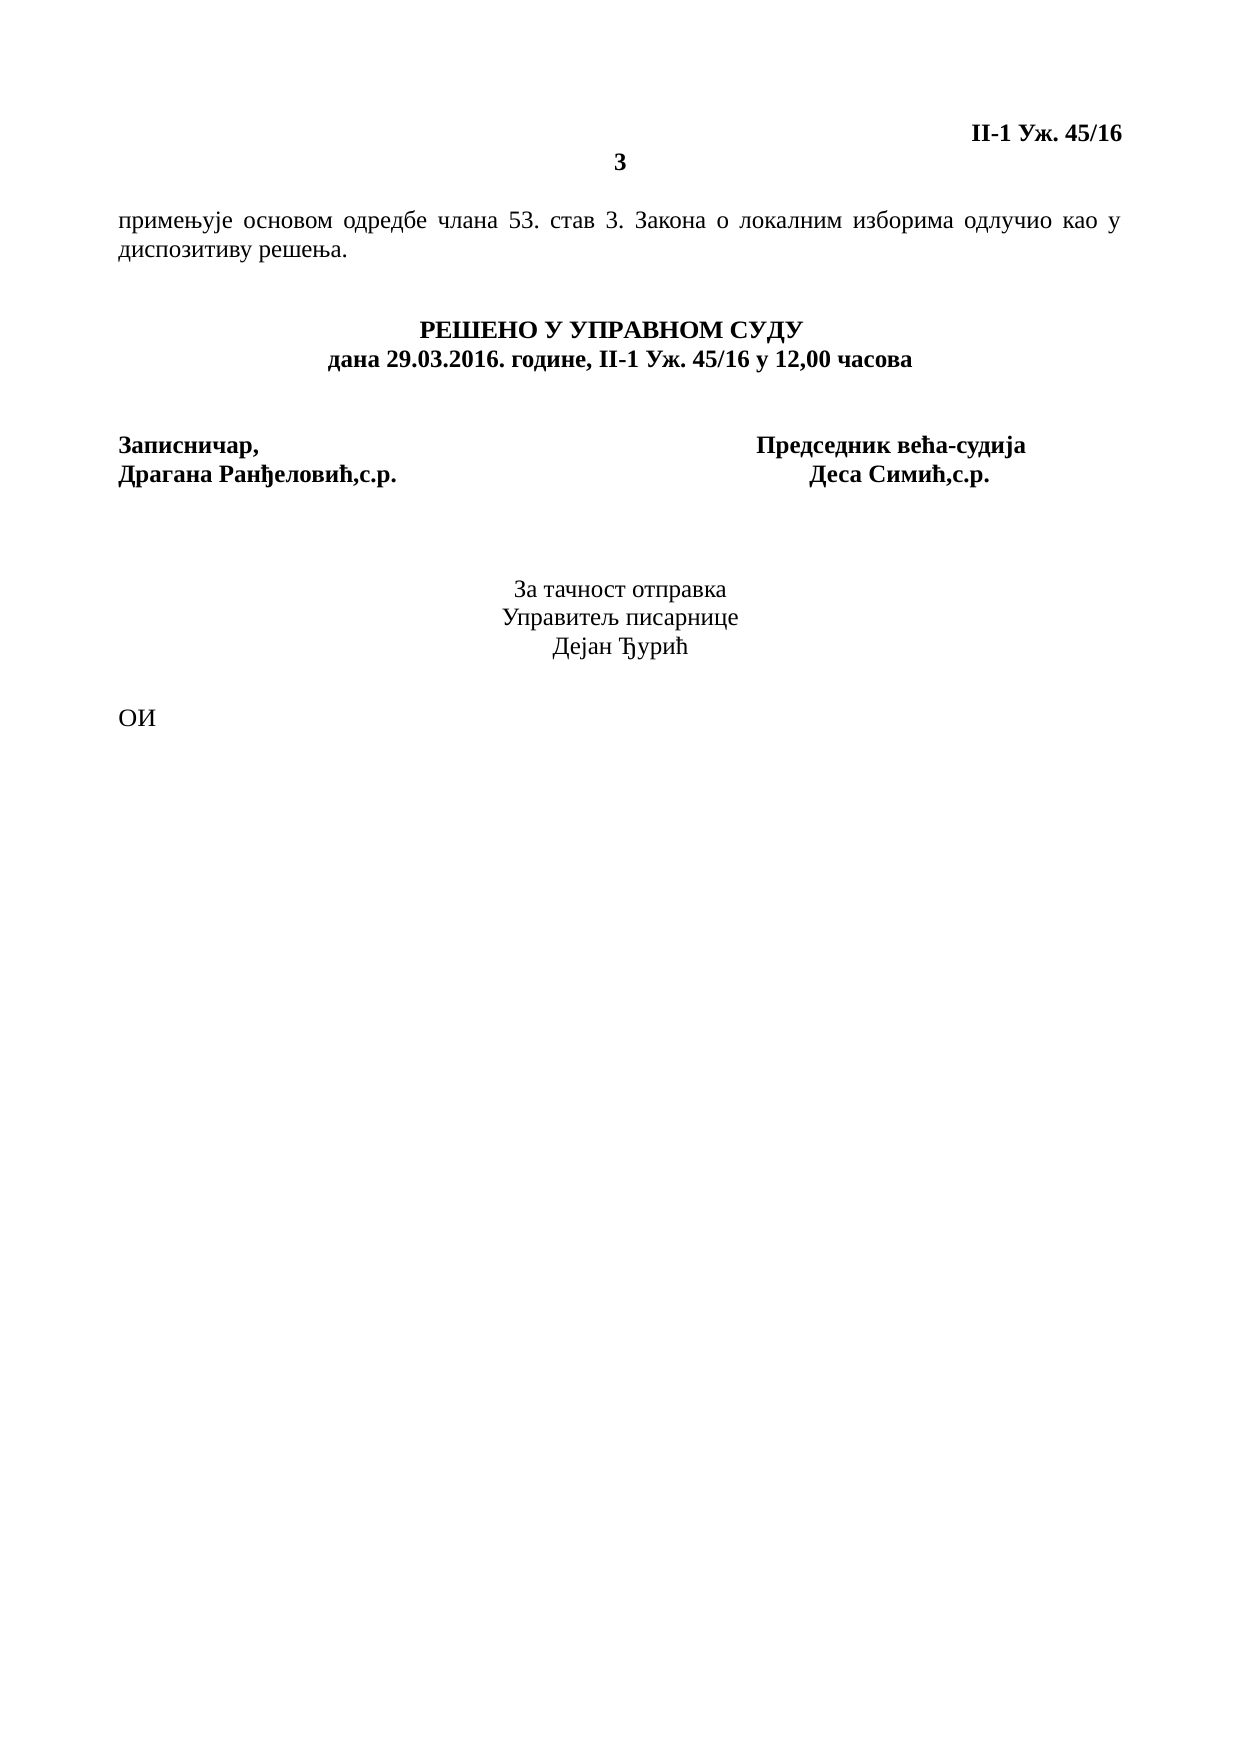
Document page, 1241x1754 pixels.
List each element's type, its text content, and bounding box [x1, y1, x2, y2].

text дана 29.03.2016. године, II-1 Уж. 45/16 у 12,00 часова [118, 344, 1122, 372]
text РЕШЕНО У УПРАВНОМ СУДУ [118, 315, 1122, 344]
text ОИ [118, 703, 1122, 732]
text Драгана Ранђеловић,с.р. Деса Симић,с.р. [118, 459, 1122, 487]
text За тачност отправка [118, 574, 1122, 602]
text Управитељ писарнице [118, 602, 1122, 631]
text Дејан Ђурић [118, 631, 1122, 660]
text примењује основом одредбе члана 53. став 3. Закона о локалним изборима одлучио као у диспозитиву решења. [118, 205, 1122, 263]
text Записничар, Председник већа-судија [118, 430, 1122, 459]
